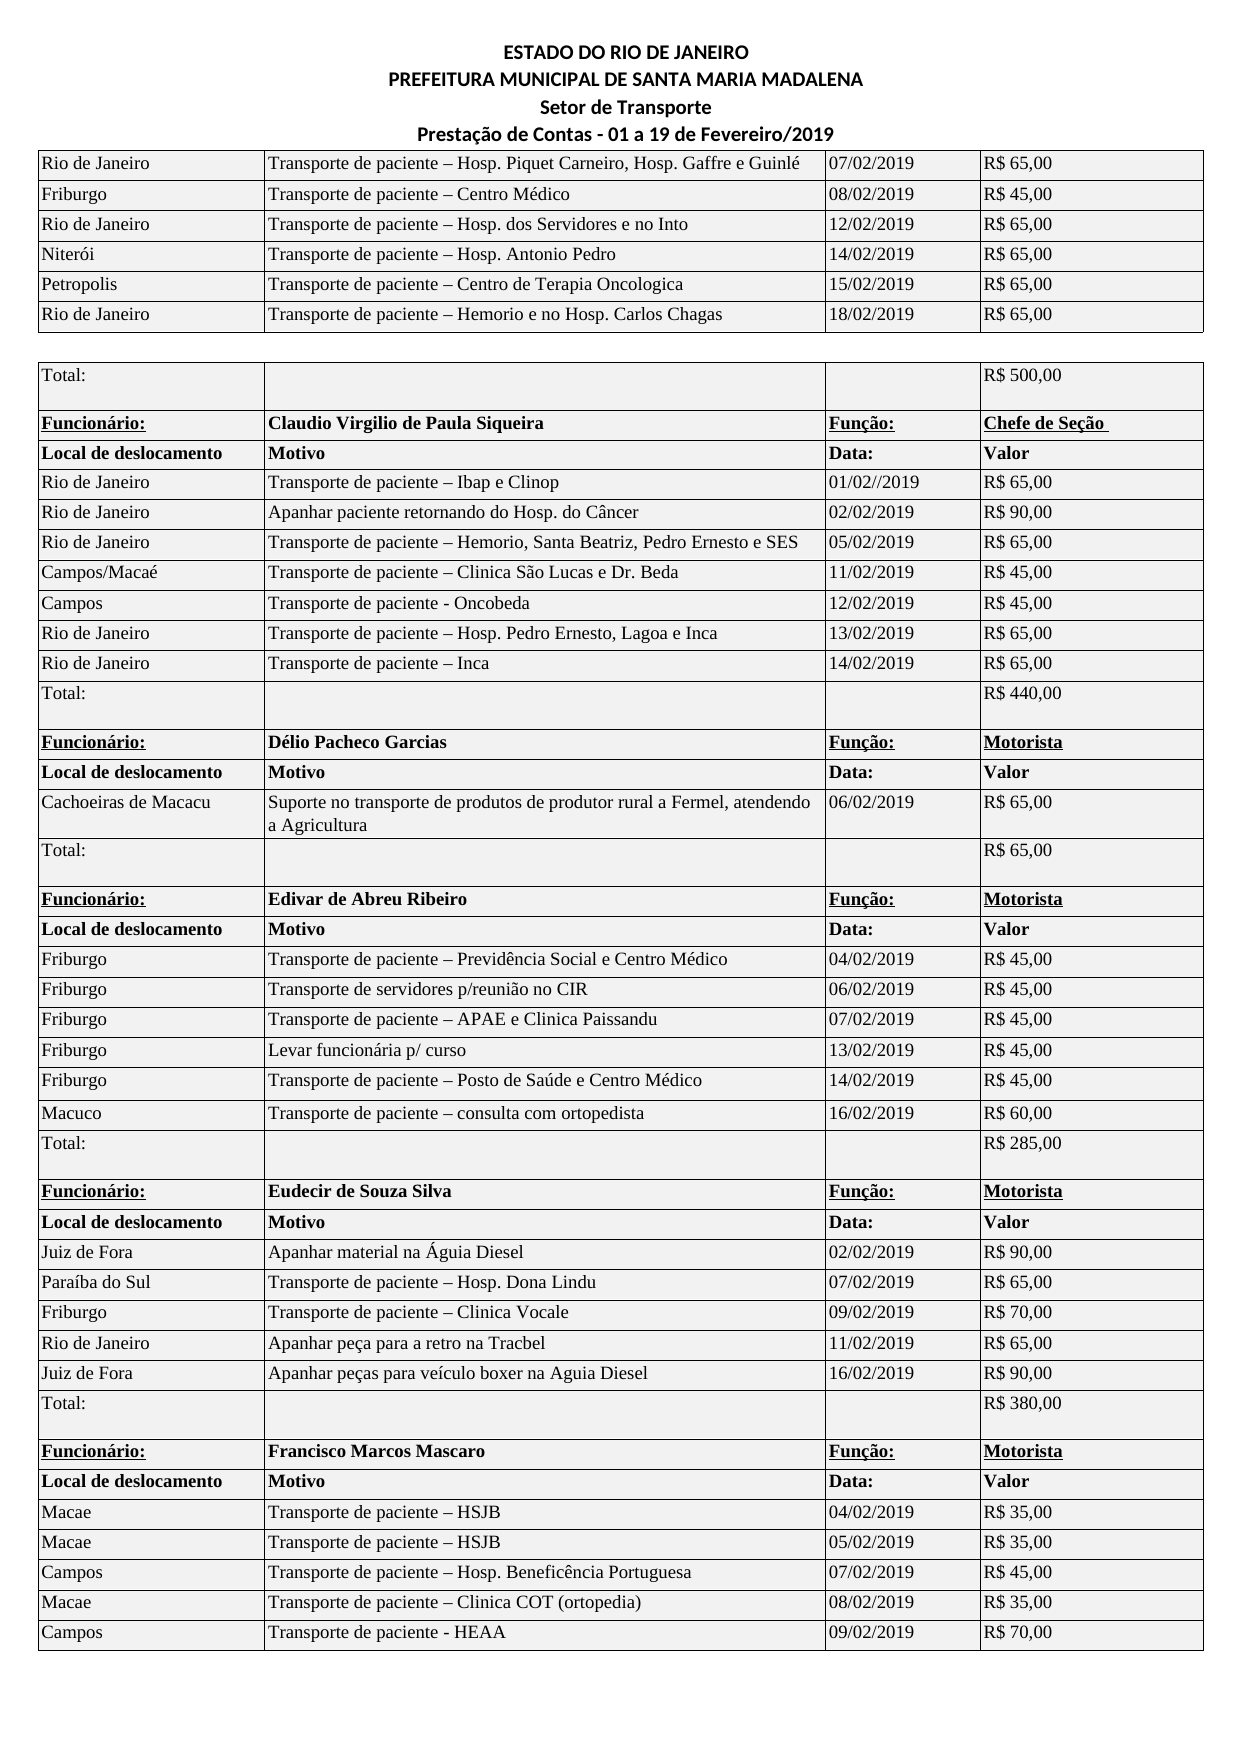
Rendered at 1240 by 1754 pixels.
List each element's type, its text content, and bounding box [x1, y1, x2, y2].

table_cell 06/02/2019 [826, 978, 980, 1007]
table_cell [826, 682, 980, 729]
table_cell 07/02/2019 [826, 1008, 980, 1037]
table_cell R$ 65,00 [981, 151, 1203, 180]
table_cell Funcionário: [39, 1440, 264, 1469]
table_cell Total: [39, 839, 264, 886]
table_cell R$ 65,00 [981, 839, 1203, 886]
table_cell 02/02/2019 [826, 500, 980, 529]
table_cell R$ 65,00 [981, 302, 1203, 331]
table_cell Apanhar peças para veículo boxer na Aguia Diesel [265, 1361, 825, 1390]
table_cell Friburgo [39, 1068, 264, 1100]
table_cell Transporte de paciente – Hosp. Antonio Pedro [265, 242, 825, 271]
table_cell Transporte de paciente – Previdência Social e Centro Médico [265, 947, 825, 976]
table_cell R$ 90,00 [981, 1240, 1203, 1269]
table_cell R$ 70,00 [981, 1301, 1203, 1330]
table_cell Friburgo [39, 978, 264, 1007]
table_cell Transporte de paciente – HSJB [265, 1500, 825, 1529]
table_cell Transporte de paciente – Clinica COT (ortopedia) [265, 1591, 825, 1620]
table_cell Niterói [39, 242, 264, 271]
table_cell Transporte de paciente – Hosp. Pedro Ernesto, Lagoa e Inca [265, 621, 825, 650]
table_cell Motivo [265, 1210, 825, 1239]
table_cell 12/02/2019 [826, 591, 980, 620]
table_cell R$ 70,00 [981, 1621, 1203, 1650]
table_cell R$ 45,00 [981, 1008, 1203, 1037]
table_cell Campos [39, 1621, 264, 1650]
table_cell R$ 65,00 [981, 651, 1203, 681]
table_cell 08/02/2019 [826, 1591, 980, 1620]
table_cell R$ 60,00 [981, 1101, 1203, 1130]
table_cell 14/02/2019 [826, 242, 980, 271]
table_cell Funcionário: [39, 887, 264, 916]
table_cell R$ 90,00 [981, 500, 1203, 529]
table_cell Local de deslocamento [39, 1210, 264, 1239]
table_cell Transporte de paciente – APAE e Clinica Paissandu [265, 1008, 825, 1037]
table_cell R$ 285,00 [981, 1131, 1203, 1179]
table_cell 11/02/2019 [826, 561, 980, 590]
table_cell Transporte de paciente – Hosp. Piquet Carneiro, Hosp. Gaffre e Guinlé [265, 151, 825, 180]
table_cell R$ 65,00 [981, 272, 1203, 301]
table_cell Rio de Janeiro [39, 621, 264, 650]
table_cell Transporte de paciente - Oncobeda [265, 591, 825, 620]
table_cell Petropolis [39, 272, 264, 301]
table_cell Transporte de paciente – Hosp. dos Servidores e no Into [265, 211, 825, 241]
table_cell Função: [826, 887, 980, 916]
table_header [265, 363, 825, 410]
table_cell 04/02/2019 [826, 947, 980, 976]
table_cell Juiz de Fora [39, 1361, 264, 1390]
table_cell 09/02/2019 [826, 1301, 980, 1330]
table_cell R$ 380,00 [981, 1391, 1203, 1438]
table_cell Eudecir de Souza Silva [265, 1180, 825, 1209]
table_cell 14/02/2019 [826, 1068, 980, 1100]
table_cell Transporte de paciente – Centro de Terapia Oncologica [265, 272, 825, 301]
table_header R$ 500,00 [981, 363, 1203, 410]
table_cell R$ 45,00 [981, 1038, 1203, 1067]
table_cell Transporte de paciente – Hosp. Dona Lindu [265, 1270, 825, 1299]
table_cell Transporte de paciente – Ibap e Clinop [265, 470, 825, 499]
table_cell Suporte no transporte de produtos de produtor rural a Fermel, atendendo a Agricultura [265, 790, 825, 837]
table_cell Funcionário: [39, 730, 264, 759]
table_cell 07/02/2019 [826, 1560, 980, 1589]
table_cell Total: [39, 1131, 264, 1179]
table_cell Transporte de paciente – Clinica São Lucas e Dr. Beda [265, 561, 825, 590]
table_cell Local de deslocamento [39, 441, 264, 469]
table_header [826, 363, 980, 410]
table_cell Data: [826, 441, 980, 469]
table_cell Motorista [981, 887, 1203, 916]
table_cell Função: [826, 411, 980, 440]
table_cell R$ 440,00 [981, 682, 1203, 729]
table_cell Macuco [39, 1101, 264, 1130]
table_cell Valor [981, 760, 1203, 789]
table_cell Macae [39, 1591, 264, 1620]
table_cell Valor [981, 1210, 1203, 1239]
table_cell Rio de Janeiro [39, 651, 264, 681]
table_cell R$ 65,00 [981, 530, 1203, 559]
table_cell Motorista [981, 1440, 1203, 1469]
table_cell Motivo [265, 760, 825, 789]
table_cell Função: [826, 730, 980, 759]
table_cell Juiz de Fora [39, 1240, 264, 1269]
table_cell [265, 1391, 825, 1438]
table_cell 13/02/2019 [826, 621, 980, 650]
table_cell R$ 65,00 [981, 1270, 1203, 1299]
table_cell Valor [981, 1470, 1203, 1499]
table_cell R$ 45,00 [981, 1560, 1203, 1589]
table_cell Friburgo [39, 1008, 264, 1037]
table_cell Data: [826, 1470, 980, 1499]
table_cell 16/02/2019 [826, 1101, 980, 1130]
table_cell Data: [826, 1210, 980, 1239]
table_cell Délio Pacheco Garcias [265, 730, 825, 759]
table_cell Macae [39, 1500, 264, 1529]
table_cell R$ 65,00 [981, 790, 1203, 837]
table_cell Funcionário: [39, 1180, 264, 1209]
table_cell R$ 45,00 [981, 591, 1203, 620]
table_cell [265, 682, 825, 729]
table_cell 09/02/2019 [826, 1621, 980, 1650]
table_cell 18/02/2019 [826, 302, 980, 331]
table_cell Transporte de paciente – Inca [265, 651, 825, 681]
table_cell Apanhar paciente retornando do Hosp. do Câncer [265, 500, 825, 529]
table_cell 15/02/2019 [826, 272, 980, 301]
table_cell 02/02/2019 [826, 1240, 980, 1269]
table_cell Local de deslocamento [39, 1470, 264, 1499]
table_cell 07/02/2019 [826, 151, 980, 180]
table_cell R$ 35,00 [981, 1591, 1203, 1620]
table_cell R$ 45,00 [981, 947, 1203, 976]
table_cell 16/02/2019 [826, 1361, 980, 1390]
table_cell R$ 45,00 [981, 561, 1203, 590]
table_cell Motorista [981, 730, 1203, 759]
table_cell Transporte de paciente - HEAA [265, 1621, 825, 1650]
table_cell 04/02/2019 [826, 1500, 980, 1529]
table_cell 07/02/2019 [826, 1270, 980, 1299]
table_cell R$ 35,00 [981, 1530, 1203, 1559]
table_cell 06/02/2019 [826, 790, 980, 837]
table_cell Transporte de paciente – Hemorio e no Hosp. Carlos Chagas [265, 302, 825, 331]
table_cell Total: [39, 1391, 264, 1438]
table_cell Edivar de Abreu Ribeiro [265, 887, 825, 916]
table_cell [265, 1131, 825, 1179]
table_cell 05/02/2019 [826, 1530, 980, 1559]
table_cell Francisco Marcos Mascaro [265, 1440, 825, 1469]
table_cell 05/02/2019 [826, 530, 980, 559]
table_cell R$ 90,00 [981, 1361, 1203, 1390]
table_cell Função: [826, 1440, 980, 1469]
table_cell 01/02//2019 [826, 470, 980, 499]
table_cell [265, 839, 825, 886]
table_cell Local de deslocamento [39, 917, 264, 946]
table_cell Friburgo [39, 1038, 264, 1067]
table_cell Rio de Janeiro [39, 470, 264, 499]
table_cell Função: [826, 1180, 980, 1209]
table_cell Claudio Virgilio de Paula Siqueira [265, 411, 825, 440]
table_cell R$ 65,00 [981, 211, 1203, 241]
table_cell Apanhar peça para a retro na Tracbel [265, 1331, 825, 1360]
table_cell R$ 35,00 [981, 1500, 1203, 1529]
table_cell Motivo [265, 1470, 825, 1499]
table_cell Macae [39, 1530, 264, 1559]
table_cell R$ 65,00 [981, 242, 1203, 271]
table_cell Valor [981, 441, 1203, 469]
table_cell Chefe de Seção [981, 411, 1203, 440]
table_cell R$ 45,00 [981, 978, 1203, 1007]
table_cell Funcionário: [39, 411, 264, 440]
table_cell Valor [981, 917, 1203, 946]
table_cell [826, 1131, 980, 1179]
table_cell Campos [39, 1560, 264, 1589]
table_cell Levar funcionária p/ curso [265, 1038, 825, 1067]
table_cell 14/02/2019 [826, 651, 980, 681]
table_cell Total: [39, 682, 264, 729]
table_cell R$ 65,00 [981, 621, 1203, 650]
table_cell Campos/Macaé [39, 561, 264, 590]
table_header Total: [39, 363, 264, 410]
table_cell R$ 45,00 [981, 1068, 1203, 1100]
table_cell 12/02/2019 [826, 211, 980, 241]
table_cell Transporte de servidores p/reunião no CIR [265, 978, 825, 1007]
table_cell Friburgo [39, 1301, 264, 1330]
table_cell Rio de Janeiro [39, 151, 264, 180]
table_cell R$ 65,00 [981, 470, 1203, 499]
table_cell Motivo [265, 917, 825, 946]
table_cell R$ 65,00 [981, 1331, 1203, 1360]
table_cell R$ 45,00 [981, 181, 1203, 210]
table_cell Campos [39, 591, 264, 620]
table_cell Data: [826, 917, 980, 946]
table_cell [826, 839, 980, 886]
table_cell Rio de Janeiro [39, 302, 264, 331]
table_cell Rio de Janeiro [39, 1331, 264, 1360]
table_cell 11/02/2019 [826, 1331, 980, 1360]
table_cell Rio de Janeiro [39, 500, 264, 529]
table_cell Motivo [265, 441, 825, 469]
table_cell Transporte de paciente – consulta com ortopedista [265, 1101, 825, 1130]
table_cell Apanhar material na Águia Diesel [265, 1240, 825, 1269]
table_cell 08/02/2019 [826, 181, 980, 210]
table_cell Rio de Janeiro [39, 211, 264, 241]
table_cell Motorista [981, 1180, 1203, 1209]
table_cell Friburgo [39, 947, 264, 976]
table_cell Rio de Janeiro [39, 530, 264, 559]
table_cell Data: [826, 760, 980, 789]
table_cell Friburgo [39, 181, 264, 210]
table_cell Transporte de paciente – Posto de Saúde e Centro Médico [265, 1068, 825, 1100]
table_cell Local de deslocamento [39, 760, 264, 789]
table_cell Transporte de paciente – Centro Médico [265, 181, 825, 210]
table_cell Paraíba do Sul [39, 1270, 264, 1299]
table_cell [826, 1391, 980, 1438]
table_cell Transporte de paciente – Hosp. Beneficência Portuguesa [265, 1560, 825, 1589]
table_cell Transporte de paciente – Hemorio, Santa Beatriz, Pedro Ernesto e SES [265, 530, 825, 559]
table_cell Cachoeiras de Macacu [39, 790, 264, 837]
table_cell 13/02/2019 [826, 1038, 980, 1067]
table_cell Transporte de paciente – Clinica Vocale [265, 1301, 825, 1330]
table_cell Transporte de paciente – HSJB [265, 1530, 825, 1559]
